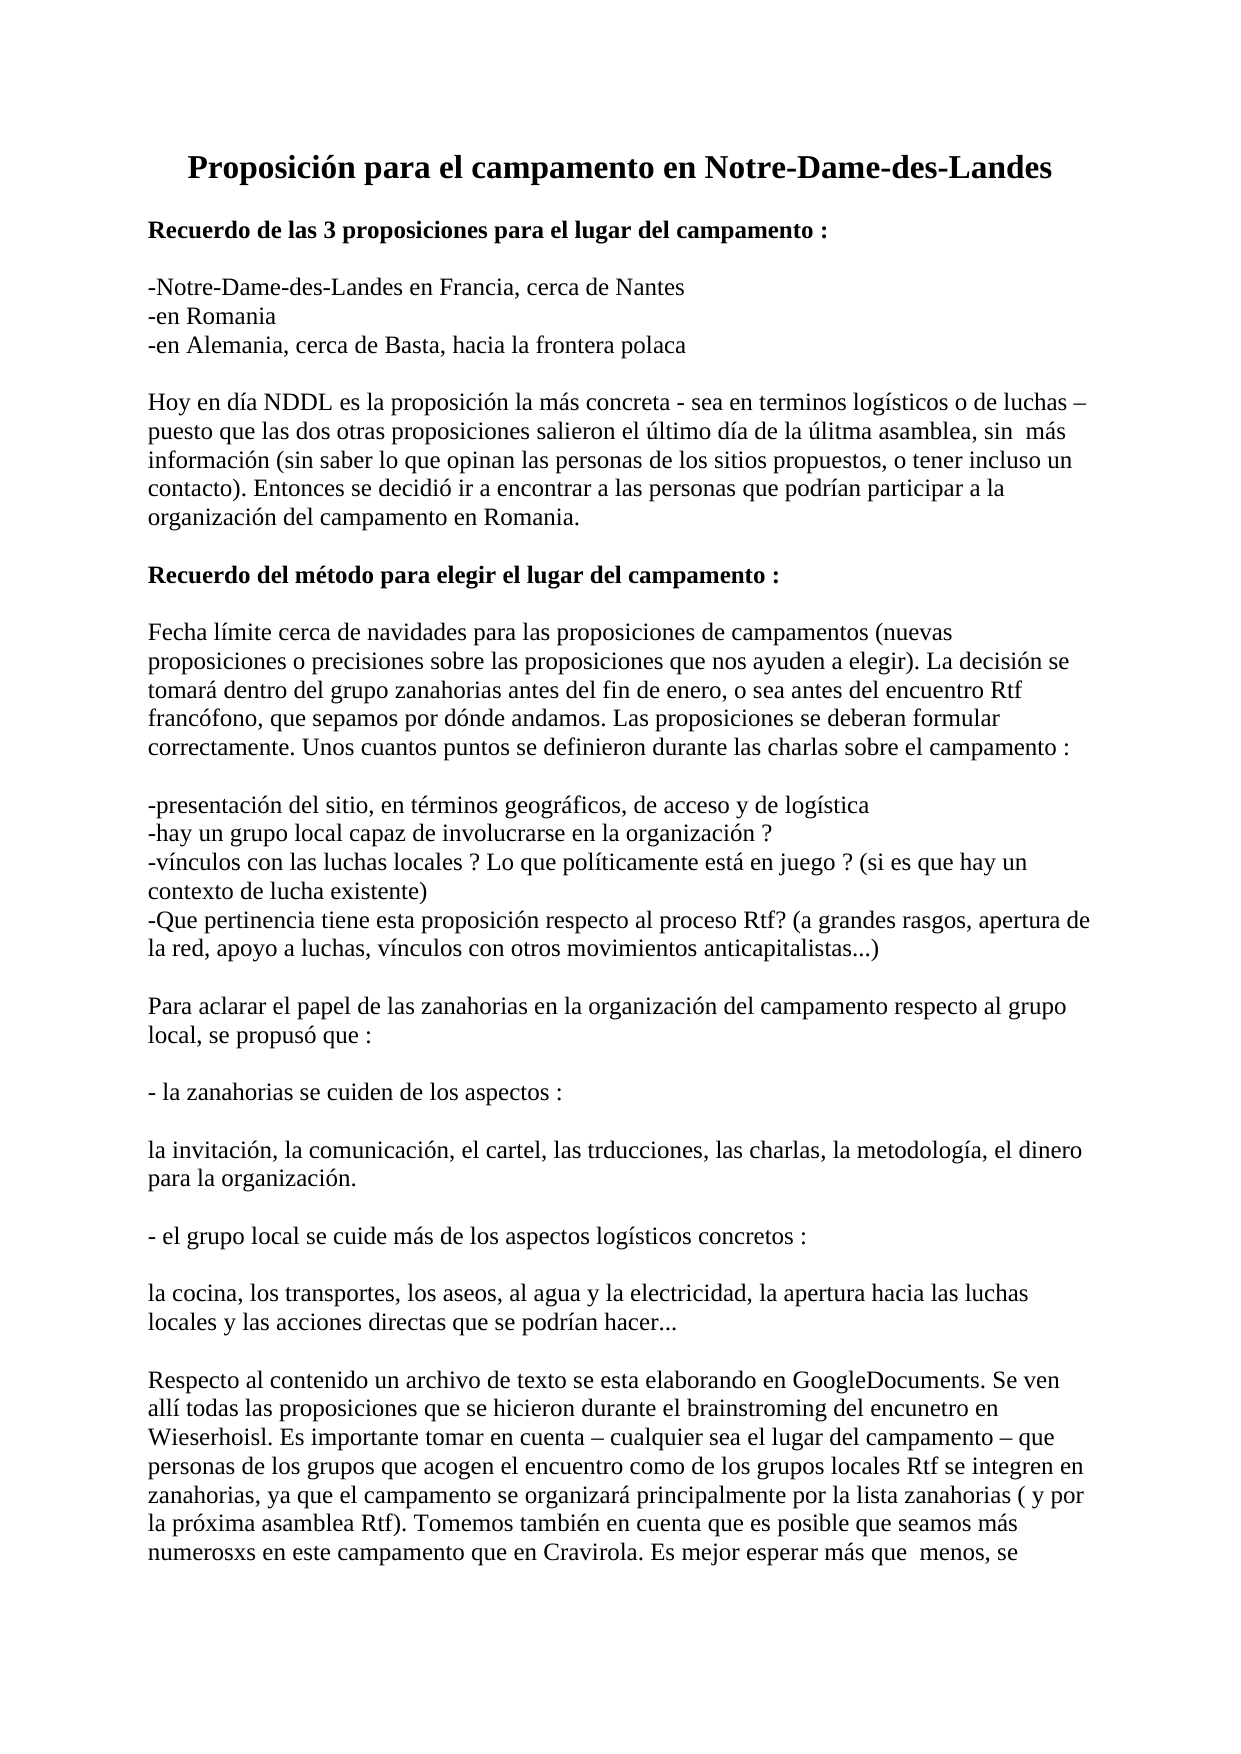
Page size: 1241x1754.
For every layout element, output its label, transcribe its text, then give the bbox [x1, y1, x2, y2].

text -presentación del sitio, en términos geográficos, de acceso y de logística [148, 790, 1092, 818]
text -vínculos con las luchas locales ? Lo que políticamente está en juego ? (si es que hay un contexto de lucha existente) [148, 847, 1092, 905]
text -Que pertinencia tiene esta proposición respecto al proceso Rtf? (a grandes rasgos, apertura de la red, apoyo a luchas, vínculos con otros movimientos anticapitalistas...) [148, 905, 1092, 962]
text -en Romania [148, 301, 1092, 330]
text Hoy en día NDDL es la proposición la más concreta - sea en terminos logísticos o de luchas – puesto que las dos otras proposiciones salieron el último día de la úlitma asamblea, sin más información (sin saber lo que opinan las personas de los sitios propuestos, o tener incluso un contacto). Entonces se decidió ir a encontrar a las personas que podrían participar a la organización del campamento en Romania. [148, 387, 1092, 531]
text -Notre-Dame-des-Landes en Francia, cerca de Nantes [148, 272, 1092, 301]
text Recuerdo de las 3 proposiciones para el lugar del campamento : [148, 215, 1092, 243]
text Recuerdo del método para elegir el lugar del campamento : [148, 560, 1092, 588]
text Para aclarar el papel de las zanahorias en la organización del campamento respecto al grupo local, se propusó que : [148, 991, 1092, 1048]
text -hay un grupo local capaz de involucrarse en la organización ? [148, 818, 1092, 847]
text - la zanahorias se cuiden de los aspectos : [148, 1077, 1092, 1106]
text la cocina, los transportes, los aseos, al agua y la electricidad, la apertura hacia las luchas locales y las acciones directas que se podrían hacer... [148, 1278, 1092, 1336]
text Fecha límite cerca de navidades para las proposiciones de campamentos (nuevas proposiciones o precisiones sobre las proposiciones que nos ayuden a elegir). La decisión se tomará dentro del grupo zanahorias antes del fin de enero, o sea antes del encuentro Rtf francófono, que sepamos por dónde andamos. Las proposiciones se deberan formular correctamente. Unos cuantos puntos se definieron durante las charlas sobre el campamento : [148, 617, 1092, 761]
text Proposición para el campamento en Notre-Dame-des-Landes [148, 148, 1092, 186]
text Respecto al contenido un archivo de texto se esta elaborando en GoogleDocuments. Se ven allí todas las proposiciones que se hicieron durante el brainstroming del encunetro en Wieserhoisl. Es importante tomar en cuenta – cualquier sea el lugar del campamento – que personas de los grupos que acogen el encuentro como de los grupos locales Rtf se integren en zanahorias, ya que el campamento se organizará principalmente por la lista zanahorias ( y por la próxima asamblea Rtf). Tomemos también en cuenta que es posible que seamos más numerosxs en este campamento que en Cravirola. Es mejor esperar más que menos, se [148, 1365, 1092, 1566]
text - el grupo local se cuide más de los aspectos logísticos concretos : [148, 1221, 1092, 1250]
text la invitación, la comunicación, el cartel, las trducciones, las charlas, la metodología, el dinero para la organización. [148, 1135, 1092, 1192]
text -en Alemania, cerca de Basta, hacia la frontera polaca [148, 330, 1092, 358]
